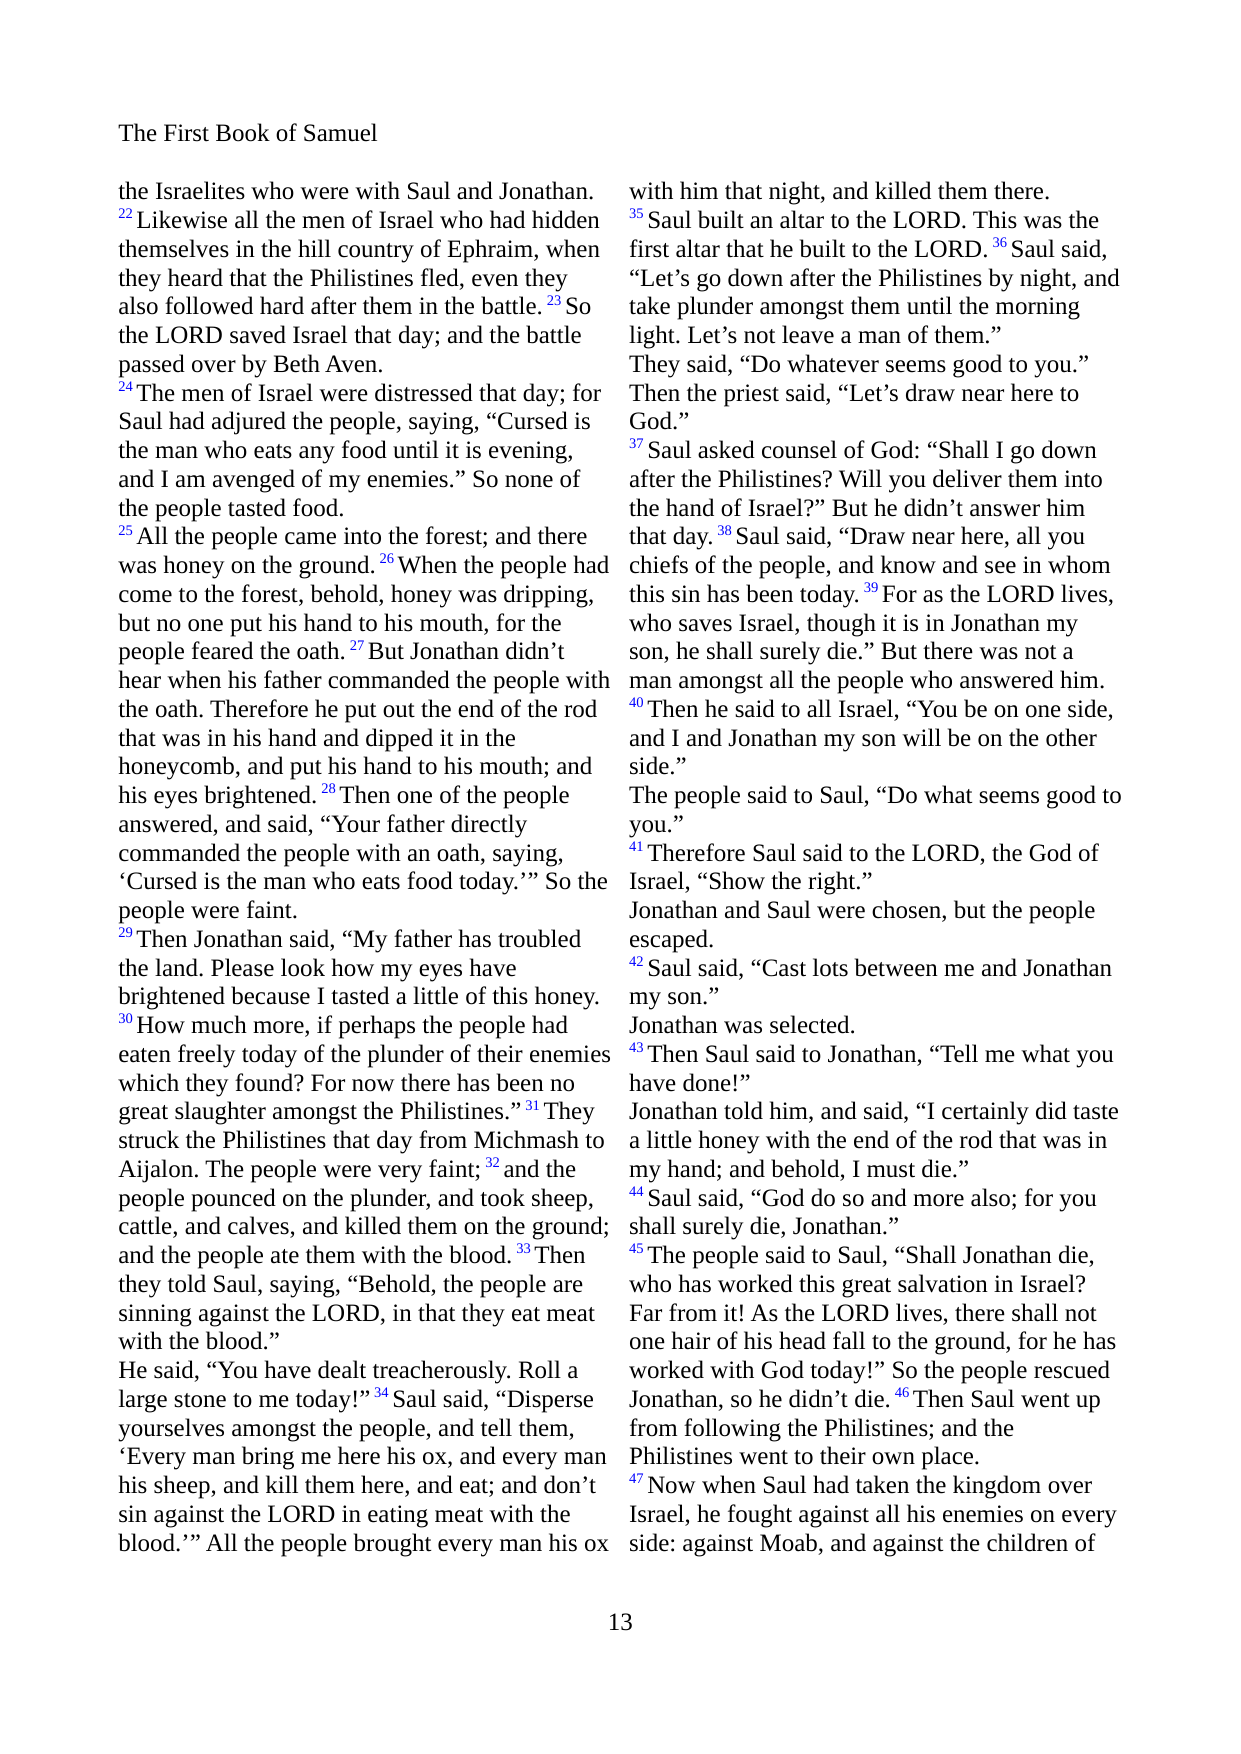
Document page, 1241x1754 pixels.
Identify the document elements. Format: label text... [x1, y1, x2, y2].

text Jonathan and Saul were chosen, but the people escaped. [629, 895, 1122, 953]
text 37 Saul asked counsel of God: “Shall I go down after the Philistines? Will you deliver them into the hand of Israel?” But he didn’t answer him that day. 38 Saul said, “Draw near here, all you chiefs of the people, and know and see in whom this sin has been today. 39 For as the LORD lives, who saves Israel, though it is in Jonathan my son, he shall surely die.” But there was not a man amongst all the people who answered him. 40 Then he said to all Israel, “You be on one side, and I and Jonathan my son will be on the other side.” [629, 435, 1122, 780]
text They said, “Do whatever seems good to you.” [629, 349, 1122, 378]
text Then the priest said, “Let’s draw near here to God.” [629, 378, 1122, 435]
text with him that night, and killed them there. [629, 176, 1122, 205]
text 24 The men of Israel were distressed that day; for Saul had adjured the people, saying, “Cursed is the man who eats any food until it is evening, and I am avenged of my enemies.” So none of the people tasted food. [118, 378, 611, 521]
text 43 Then Saul said to Jonathan, “Tell me what you have done!” [629, 1039, 1122, 1096]
text The people said to Saul, “Do what seems good to you.” [629, 780, 1122, 838]
text 42 Saul said, “Cast lots between me and Jonathan my son.” [629, 953, 1122, 1010]
text 47 Now when Saul had taken the kingdom over Israel, he fought against all his enemies on every side: against Moab, and against the children of [629, 1470, 1122, 1556]
text 45 The people said to Saul, “Shall Jonathan die, who has worked this great salvation in Israel? Far from it! As the LORD lives, there shall not one hair of his head fall to the ground, for he has worked with God today!” So the people rescued Jonathan, so he didn’t die. 46 Then Saul went up from following the Philistines; and the Philistines went to their own place. [629, 1240, 1122, 1470]
text 35 Saul built an altar to the LORD. This was the first altar that he built to the LORD. 36 Saul said, “Let’s go down after the Philistines by night, and take plunder amongst them until the morning light. Let’s not leave a man of them.” [629, 205, 1122, 349]
text 25 All the people came into the forest; and there was honey on the ground. 26 When the people had come to the forest, behold, honey was dripping, but no one put his hand to his mouth, for the people feared the oath. 27 But Jonathan didn’t hear when his father commanded the people with the oath. Therefore he put out the end of the rod that was in his hand and dipped it in the honeycomb, and put his hand to his mouth; and his eyes brightened. 28 Then one of the people answered, and said, “Your father directly commanded the people with an oath, saying, ‘Cursed is the man who eats food today.’” So the people were faint. [118, 521, 611, 924]
text Jonathan told him, and said, “I certainly did taste a little honey with the end of the rod that was in my hand; and behold, I must die.” [629, 1096, 1122, 1183]
text the Israelites who were with Saul and Jonathan. 22 Likewise all the men of Israel who had hidden themselves in the hill country of Ephraim, when they heard that the Philistines fled, even they also followed hard after them in the battle. 23 So the LORD saved Israel that day; and the battle passed over by Beth Aven. [118, 176, 611, 378]
text He said, “You have dealt treacherously. Roll a large stone to me today!” 34 Saul said, “Disperse yourselves amongst the people, and tell them, ‘Every man bring me here his ox, and every man his sheep, and kill them here, and eat; and don’t sin against the LORD in eating meat with the blood.’” All the people brought every man his ox [118, 1355, 611, 1556]
text 41 Therefore Saul said to the LORD, the God of Israel, “Show the right.” [629, 838, 1122, 895]
text 29 Then Jonathan said, “My father has troubled the land. Please look how my eyes have brightened because I tasted a little of this honey. 30 How much more, if perhaps the people had eaten freely today of the plunder of their enemies which they found? For now there has been no great slaughter amongst the Philistines.” 31 They struck the Philistines that day from Michmash to Aijalon. The people were very faint; 32 and the people pounced on the plunder, and took sheep, cattle, and calves, and killed them on the ground; and the people ate them with the blood. 33 Then they told Saul, saying, “Behold, the people are sinning against the LORD, in that they eat meat with the blood.” [118, 924, 611, 1355]
text 44 Saul said, “God do so and more also; for you shall surely die, Jonathan.” [629, 1183, 1122, 1240]
text Jonathan was selected. [629, 1010, 1122, 1039]
